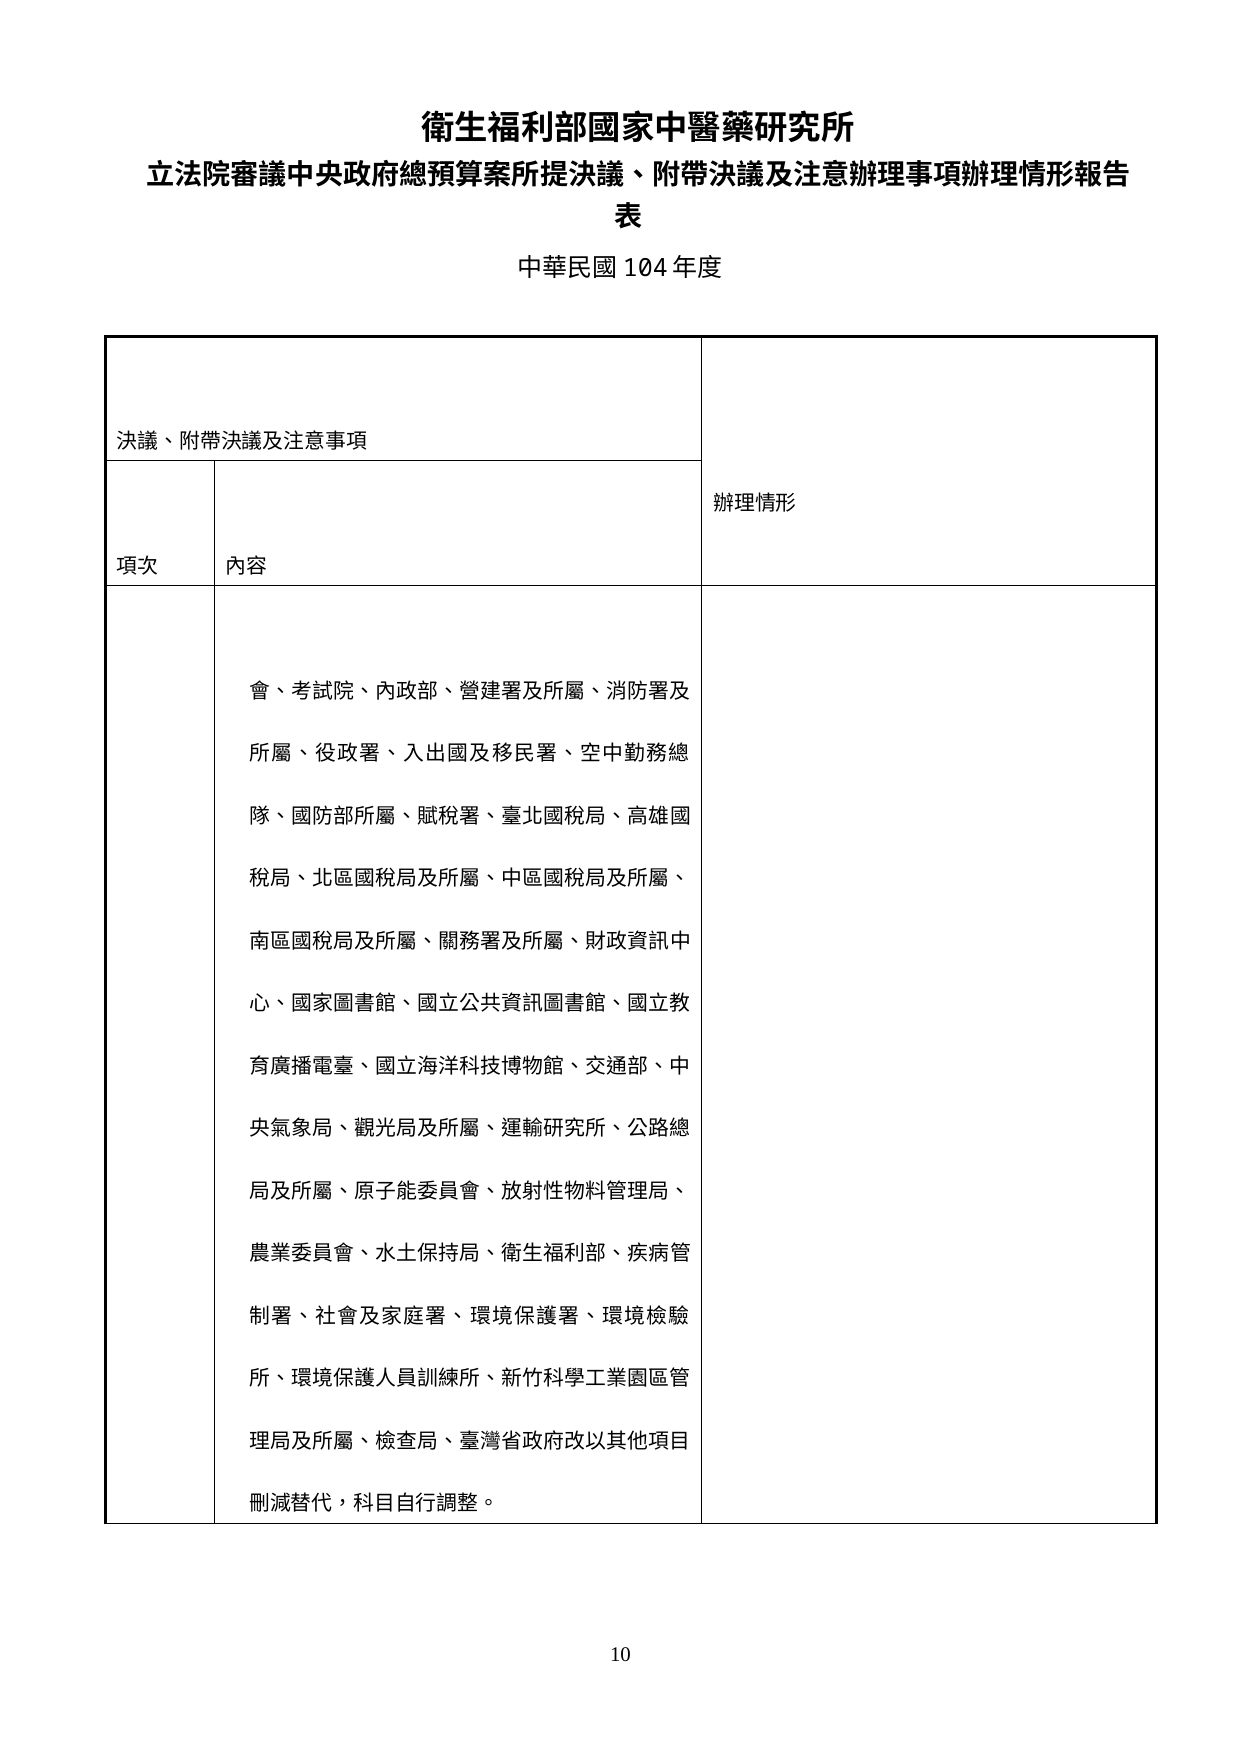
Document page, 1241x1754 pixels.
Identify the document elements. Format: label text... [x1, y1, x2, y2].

table_header 辦理情形 [702, 338, 1155, 585]
table_cell 104 年度中央政府總預算案針對各機關及所屬統刪項目如下： 油料：統刪30%；另隨同減列交通部辦理離島載客船舶油價補貼0.07 億元、公路總局辦理公共運輸油價補貼1.05 億元。 大陸地區旅費：統刪10%。 委辦費：除人事行政總處、公務人力發展中心、中央選舉委員會及所屬、公務人員保障暨培訓委員會、警政署及所屬、外交部主管、教育部主管、法務部主管、勞工保險局、職業安全衛生署危險性機械及設備檢查與管理、動植物防疫檢疫局及所屬屠宰衛生檢查、畜禽藥物殘留檢測及檢疫偵測犬業務、衛生福利部落實長照十年計畫、推動長照服務體系及長照服務網業務相關預算、健全緊急醫療照護網絡、健全醫療衛生體系、醫事人力培育與訓練、推動身心障礙醫療復建網絡、社會救助業務、保護服務業務、規劃建立社會工作專業、推動性別暴力防治相關預算、食品藥物管理署科技發展工作及食品藥物管理業務相關預算、社會及家庭署辦理推展身心障礙者福利服務相關預算、文化部主管不刪；智慧財產局、工業局工業技術升級輔導計畫、標準檢驗局及所屬辦理國家度量衡標準實驗室整體運作與發展及民生化學計量標準計畫統刪1%外，其餘統刪10%，其中大陸委員會、考試院、營建署及所屬、消防署及所屬、入出國及移民署、建築研究所、國防部所屬、財政部、國庫署、交通部、中央氣象局、觀光局及所屬、運輸研究所、農業委員會、茶業改良場、疾病管制署、中央健康保險署、社會及家庭署、新竹科學工業園區管理局及所屬、中部科學工業園區管理局及所屬、保險局改以其他項目刪減替代，科目自行調整。 一般事務費：除中央研究院、人事行政總處及所屬、國立故宮博物院、中央選舉委員會及所屬、立法院主管、公務人員保障暨培訓委員會、國家文官學院及所屬、監察院、警政署及所屬、外交部主管、體育署、法務部主管、智慧財產局、工業局工業技術升級輔導計畫、勞工保險局、衛生福利部落實長照十年計畫、推動長照服務體系及長照服務網業務相關預算、健全緊急醫療照護網絡、健全醫療衛生體系、醫事人力培育與訓練、推動身心障礙醫療復建網絡、社會救助業務、保護服務業務、規劃建立社會工作專業、推動性別暴力防治相關預算、食品藥物管理署科技發展工作及食品藥物管理業務相關預算、中央健康保險署、社會及家庭署辦理推展身心障礙者福利服務相關預算、國軍退除役官兵輔導委員會聘用照顧服務員及護理人員相關預算不刪外，其餘統刪5%，其中總統府、國家發展委員會、國家通訊傳播委員會、公務人員退休撫卹基金監理委員會、營建署及所屬、消防署及所屬、空中勤務總隊、國防部所屬、賦稅署、臺北國稅局、高雄國稅局、北區國稅局及所屬、中區國稅局及所屬、南區國稅局及所屬、關務署及所屬、財政資訊中心、教育部、國家圖書館、國立公共資訊圖書館、國立教育廣播電臺、國立海洋科技博物館、中小企業處、交通部、民用航空局、中央氣象局、觀光局及所屬、運輸研究所、原子能委員會、放射性物料管理局、核能研究所、水土保持局、農業試驗所、林業試驗所、種苗改良繁殖場、桃園區農業改良場、花蓮區農業改良場、衛生福利部、社會及家庭署、環境檢驗所、環境保護人員訓練所、海岸巡防署主管、新竹科學工業園區管理局及所屬、證券期貨局改以其他項目刪減替代，科目自行調整。 軍事裝備設施、房屋建築、車輛及辦公器具、設施及機械設備養護費：除人事行政總處及所屬、國立故宮博物院、中央選舉委員會及所屬、立法院主管、公務人員保障暨培訓委員會、國家文官學院及所屬、監察院、警政署及所屬、中央警察大學設施及機械設備養護費、外交部駐外機構業務計畫、體育署、法務部主管、衛生福利部落實長照十年計畫、推動長照服務體系及長照服務網業務相關預算、保護服務業務相關預算、食品藥物管理署科技發展工作及食品藥物管理業務相關預算、海洋巡防總局艦艇歲修及機械儀器養護費不刪外，其餘統刪5%，其中國家安全會議、國史館臺灣文獻館、中央研究院、行政院、主計總處、國家發展委員會、考試院、公務人員退休撫卹基金監理委員會、內政部、營建署及所屬、消防署及所屬、入出國及移民署、國防部所屬、財政部、國庫署、賦稅署、臺北國稅局、高雄國稅局、北區國稅局及所屬、中區國稅局及所屬、南區國稅局及所屬、關務署及所屬、財政資訊中心、國家圖書館、國立公共資訊圖書館、國立教育廣播電臺、國立海洋科技博物館、交通部、民用航空局、中央氣象局、觀光局及所屬、運輸研究所、公路總局及所屬、原子能委員會、放射性物料管理局、農業委員會、水土保持局、林業試驗所、特有生物研究保育中心、漁業署及所屬、衛生福利部、疾病管制署、中央健康保險署、環境保護署、環境檢驗所、環境保護人員訓練所、海岸巡防署主管、新竹科學工業園區管理局及所屬改以其他項目刪減替代，科目自行調整。 國內旅費：除中央研究院、人事行政總處及所屬、國立故宮博物院、中央選舉委員會及所屬、公務人員保障暨培訓委員會、國家文官學院及所屬、監察院主管、警政署及所屬、體育署、法務部主管、工業局工業技術升級輔導計畫、衛生福利部落實長照十年計畫、推動長照服務體系及長照服務網業務相關預算、健全緊急醫療照護網絡、健全醫療衛生體系、醫事人力培育與訓練、推動身心障礙醫療復建網絡、社會救助業務、保護服務業務、規劃建立社會工作專業相關預算、食品藥物管理署科技發展工作及食品藥物管理業務相關預算、社會及家庭署辦理推展身心障礙者福利服務相關預算不刪外，其餘統刪5%，其中國史館臺灣文獻館、主計總處、國家發展委員會、考試院、內政部、營建署及所屬、消防署及所屬、役政署、入出國及移民署、空中勤務總隊、國防部所屬、賦稅署、臺北國稅局、高雄國稅局、北區國稅局及所屬、中區國稅局及所屬、南區國稅局及所屬、關務署及所屬、財政資訊中心、國家圖書館、國立公共資訊圖書館、國立教育廣播電臺、國立海洋科技博物館、交通部、中央氣象局、觀光局及所屬、運輸研究所、公路總局及所屬、原子能委員會、放射性物料管理局、農業委員會、水土保持局、衛生福利部、疾病管制署、社會及家庭署、環境保護署、環境檢驗所、環境保護人員訓練所、新竹科學工業園區管理局及所屬、檢查局、臺灣省政府改以其他項目刪減替代，科目自行調整。 國外旅費：除中央研究院、人事行政總處及所屬、國立故宮博物院、中央選舉委員會及所屬、立法院主管委員國會交流事務費、公務人員保障暨培訓委員會、國家文官學院及所屬、監察院、警政署及所屬、中央警察大學、外交部主管、體育署、法務部主管、衛生福利部落實長照十年計畫、推動長照服務體系及長照服務網業務相關預算、推動身心障礙醫療復建網絡、保護服務業務相關預算、食品藥物管理署科技發展工作及食品藥物管理業務相關預算、社會及家庭署辦理推展身心障礙者福利服務相關預算、文化部主管不刪外，其餘統刪5%，其中行政院、主計總處、國家發展委員會、檔案管理局、飛航安全調查委員會、客家委員會及所屬、考試院、銓敘部、公務人員退休撫卹基金監理委員會、公務人員退休撫卹基金管理委員會、審計部、內政部、營建署及所屬、消防署及所屬、役政署、入出國及移民署、建築研究所、空中勤務總隊、國防部所屬、財政部、國庫署、賦稅署、臺北國稅局、高雄國稅局、北區國稅局及所屬、中區國稅局及所屬、南區國稅局及所屬、財政資訊中心、教育部、國民及學前教育署、青年發展署、國家圖書館、國立公共資訊圖書館、國立教育廣播電臺、國家教育研究院、國立海洋科技博物館、工業局、標準檢驗局及所屬、智慧財產局、水利署及所屬、中央地質調查所、交通部、民用航空局、中央氣象局、觀光局及所屬、運輸研究所、公路總局及所屬、勞工保險局、勞動力發展署及所屬、職業安全衛生署、勞動及職業安全衛生研究所、僑務委員會、原子能委員會、輻射偵測中心、放射性物料管理局、核能研究所、農業委員會、林務局、水土保持局、農業試驗所、林業試驗所、水產試驗所、畜產試驗所、家畜衛生試驗所、特有生物研究保育中心、種苗改良繁殖場、高雄區農業改良場、漁業署及所屬、動植物防疫檢疫局及所屬、農糧署及所屬、衛生福利部、疾病管制署、中央健康保險署、社會及家庭署、環境檢驗所、環境保護人員訓練所、新竹科學工業園區管理局及所屬、中部科學工業園區管理局及所屬、南部科學工業園區管理局及所屬、檢查局、臺灣省政府、臺灣省諮議會、福建省政府改以其他項目刪減替代，科目自行調整。 出國教育訓練費：除中央研究院、人事行政總處及所屬、中央選舉委員會及所屬、公務人員保障暨培訓委員會、國家文官學院及所屬、警政署及所屬、外交部駐外機構業務計畫、法務部主管、食品藥物管理署科技發展工作及食品藥物管理業務相關預算、文化部主管不刪外，其餘統刪5%，其中主計總處、國家發展委員會、公平交易委員會、飛航安全調查委員會、消防署及所屬、空中勤務總隊、國防部所屬、財政部、關務署及所屬、交通部、中央氣象局、原子能委員會、核能研究所、農業委員會、農業試驗所、水產試驗所、畜產試驗所、家畜衛生試驗所、特有生物研究保育中心、種苗改良繁殖場、臺中區農業改良場、臺南區農業改良場、高雄區農業改良場、花蓮區農業改良場、衛生福利部、疾病管制署、環境保護署、檢查局改以其他項目刪減替代，科目自行調整。 設備及投資：除資產作價投資、中央研究院、人事行政總處及所屬、中央選舉委員會及所屬、立法院主管、公務人員保障暨培訓委員會基本行政維持、國家文官學院及所屬、監察院、審計部、警政署及所屬、中央警察大學房屋建築及設備費、外交部駐外機構業務計畫、購置駐外機構館舍計畫與汰換駐外機構公務車預算、法務部主管、勞工保險局、動植物防疫檢疫局高雄分局檢疫行政大樓興建工程、衛生福利部健全緊急醫療照護網絡、健全醫療衛生體系、醫事人力培育與訓練、社會救助業務、保護服務業務相關預算、食品藥物管理署科技發展工作及食品藥物管理業務相關預算、中央健康保險署、社會及家庭署辦理推展身心障礙者福利服務相關預算、海岸巡防署臺北港海巡基地、海洋巡防總局艦艇大修經費及強化海巡編裝發展方案不刪；科技部增撥國家科學技術發展基金統刪1%；文化部主管統刪3%；國立故宮博物院故宮南部院區籌建計畫統刪4%；教育部主管統刪7%外，其餘統刪8%，其中司法院、最高法院、最高行政法院、臺北高等行政法院、臺中高等行政法院、高雄高等行政法院、公務員懲戒委員會、法官學院、智慧財產法院、臺灣高等法院、臺灣高等法院臺中分院、臺灣高等法院臺南分院、臺灣高等法院高雄分院、臺灣高等法院花蓮分院、臺灣臺北地方法院、臺灣士林地方法院、臺灣新北地方法院、臺灣桃園地方法院、臺灣新竹地方法院、臺灣苗栗地方法院、臺灣臺中地方法院、臺灣南投地方法院、臺灣雲林地方法院、臺灣嘉義地方法院、臺灣高雄地方法院、臺灣屏東地方法院、臺灣臺東地方法院、臺灣花蓮地方法院、臺灣宜蘭地方法院、臺灣基隆地方法院、臺灣澎湖地方法院、臺灣高雄少年及家事法院、福建高等法院金門分院、福建金門地方法院、福建連江地方法院、考試院、公務人員退休撫卹基金監理委員會、內政部、役政署、國防部、財政部、賦稅署、臺北國稅局、高雄國稅局、北區國稅局及所屬、中區國稅局及所屬、南區國稅局及所屬、國有財產署及所屬、教育部、國民及學前教育署、國家圖書館、國立公共資訊圖書館、國立教育廣播電臺、國立海洋科技博物館、中央氣象局、觀光局及所屬、運輸研究所、公路總局及所屬、蒙藏委員會、農業委員會、家畜衛生試驗所、環境保護署、環境保護人員訓練所、海洋巡防總局、海岸巡防總局及所屬、金融監督管理委員會、銀行局、證券期貨局改以其他項目刪減替代，科目自行調整。 對國內團體之捐助與政府機關間之補助：除法律義務支出、中央研究院、警政署及所屬、外交部、教育部主管、法務部主管、勞工保險局、漁業署捐助各級漁會辦理臺灣地區各漁業通訊電臺營運輔導、衛生福利部捐助財團法人國家衛生研究院發展計畫、落實長照十年計畫、推動長照服務體系及長照服務網業務相關預算、社會救助業務、保護服務業務、健全緊急醫療照護網絡、健全醫療衛生體系、醫事人力培育與訓練、食品藥物管理署科技發展工作及食品藥物管理業務相關預算、中央健康保險署、社會及家庭署辦理長期照顧十年計畫及建置長期照顧服務體系暨推展身心障礙者福利服務相關預算、文化部主管、科技部對國家災害防救科技中心、財團法人國家實驗研究院與國家同步輻射研究中心之捐助不刪；經濟部科技預算、智慧財產局、工業局工業技術升級輔導計畫統刪1%外，其餘統刪5%，其中客家委員會及所屬、內政部、營建署及所屬、國防部所屬、交通部、觀光局及所屬、公路總局及所屬、核能研究所、桃園區農業改良場、動植物防疫檢疫局及所屬、環境保護署、新竹科學工業園區管理局及所屬改以其他項目刪減替代，科目自行調整。 對地方政府之補助：除法律義務支出、一般性補助款、教育部主管、法務部主管、衛生福利部落實長照十年計畫、推動長照服務體系及長照服務網業務相關預算、社會救助業務、健全緊急醫療照護網絡、食品藥物管理署科技發展工作及食品藥物管理業務相關預算、中央健康保險署、社會及家庭署辦理長期照顧十年計畫及建置長期照顧服務體系暨推展身心障礙者福利服務相關預算、文化部主管不刪外，其餘統刪5%，其中役政署、觀光局及所屬、動植物防疫檢疫局及所屬、衛生福利部改以其他項目刪減替代，科目自行調整。 人事費：除退休退職給付、人事行政總處退休公教人員年終慰問金調整準備、國立故宮博物院、中央選舉委員會及所屬、立法院主管（不含委員問政油料補助費）、公務人員保障暨培訓委員會、國家文官學院及所屬、監察院主管、警政署及所屬、外交部主管、體育署、法務部主管不刪；立法院主管委員問政油料補助費統刪30%外，其餘統刪1%，其中中央研究院、主計總處、公務人力發展中心、地方行政研習中心、檔案管理局、飛航安全調查委員會、公共工程委員會、司法院、最高法院、最高行政法院、臺北高等行政法院、臺中高等行政法院、高雄高等行政法院、公務員懲戒委員會、法官學院、智慧財產法院、臺灣高等法院、臺灣高等法院臺中分院、臺灣高等法院臺南分院、臺灣高等法院高雄分院、臺灣高等法院花蓮分院、臺灣臺北地方法院、臺灣士林地方法院、臺灣新北地方法院、臺灣桃園地方法院、臺灣新竹地方法院、臺灣苗栗地方法院、臺灣臺中地方法院、臺灣南投地方法院、臺灣彰化地方法院、臺灣雲林地方法院、臺灣嘉義地方法院、臺灣臺南地方法院、臺灣高雄地方法院、臺灣屏東地方法院、臺灣臺東地方法院、臺灣花蓮地方法院、臺灣宜蘭地方法院、臺灣基隆地方法院、臺灣澎湖地方法院、臺灣高雄少年及家事法院、福建高等法院金門分院、福建金門地方法院、福建連江地方法院、考試院、考選部、消防署及所屬、役政署、入出國及移民署、建築研究所、空中勤務總隊、國防部所屬、國庫署、臺北國稅局、高雄國稅局、北區國稅局及所屬、中區國稅局及所屬、南區國稅局及所屬、國有財產署及所屬、國家圖書館、國立公共資訊圖書館、國立教育廣播電臺、國立海洋科技博物館、水利署及所屬、中央地質調查所、交通部、民用航空局、中央氣象局、觀光局及所屬、運輸研究所、公路總局及所屬、勞動及職業安全衛生研究所、林務局、水土保持局、畜產試驗所、家畜衛生試驗所、茶業改良場、種苗改良繁殖場、桃園區農業改良場、臺南區農業改良場、環境保護署、環境檢驗所、環境保護人員訓練所、海岸巡防署主管、證券期貨局改以其他項目刪減替代，科目自行調整。 國庫署「國債付息」減列2億元。 [215, 586, 701, 1522]
table_cell [107, 586, 214, 1522]
table_cell 項次 [107, 461, 214, 585]
table_header 決議、附帶決議及注意事項 [107, 338, 701, 460]
table_cell [702, 586, 1155, 1522]
table_cell 內容 [215, 461, 701, 585]
